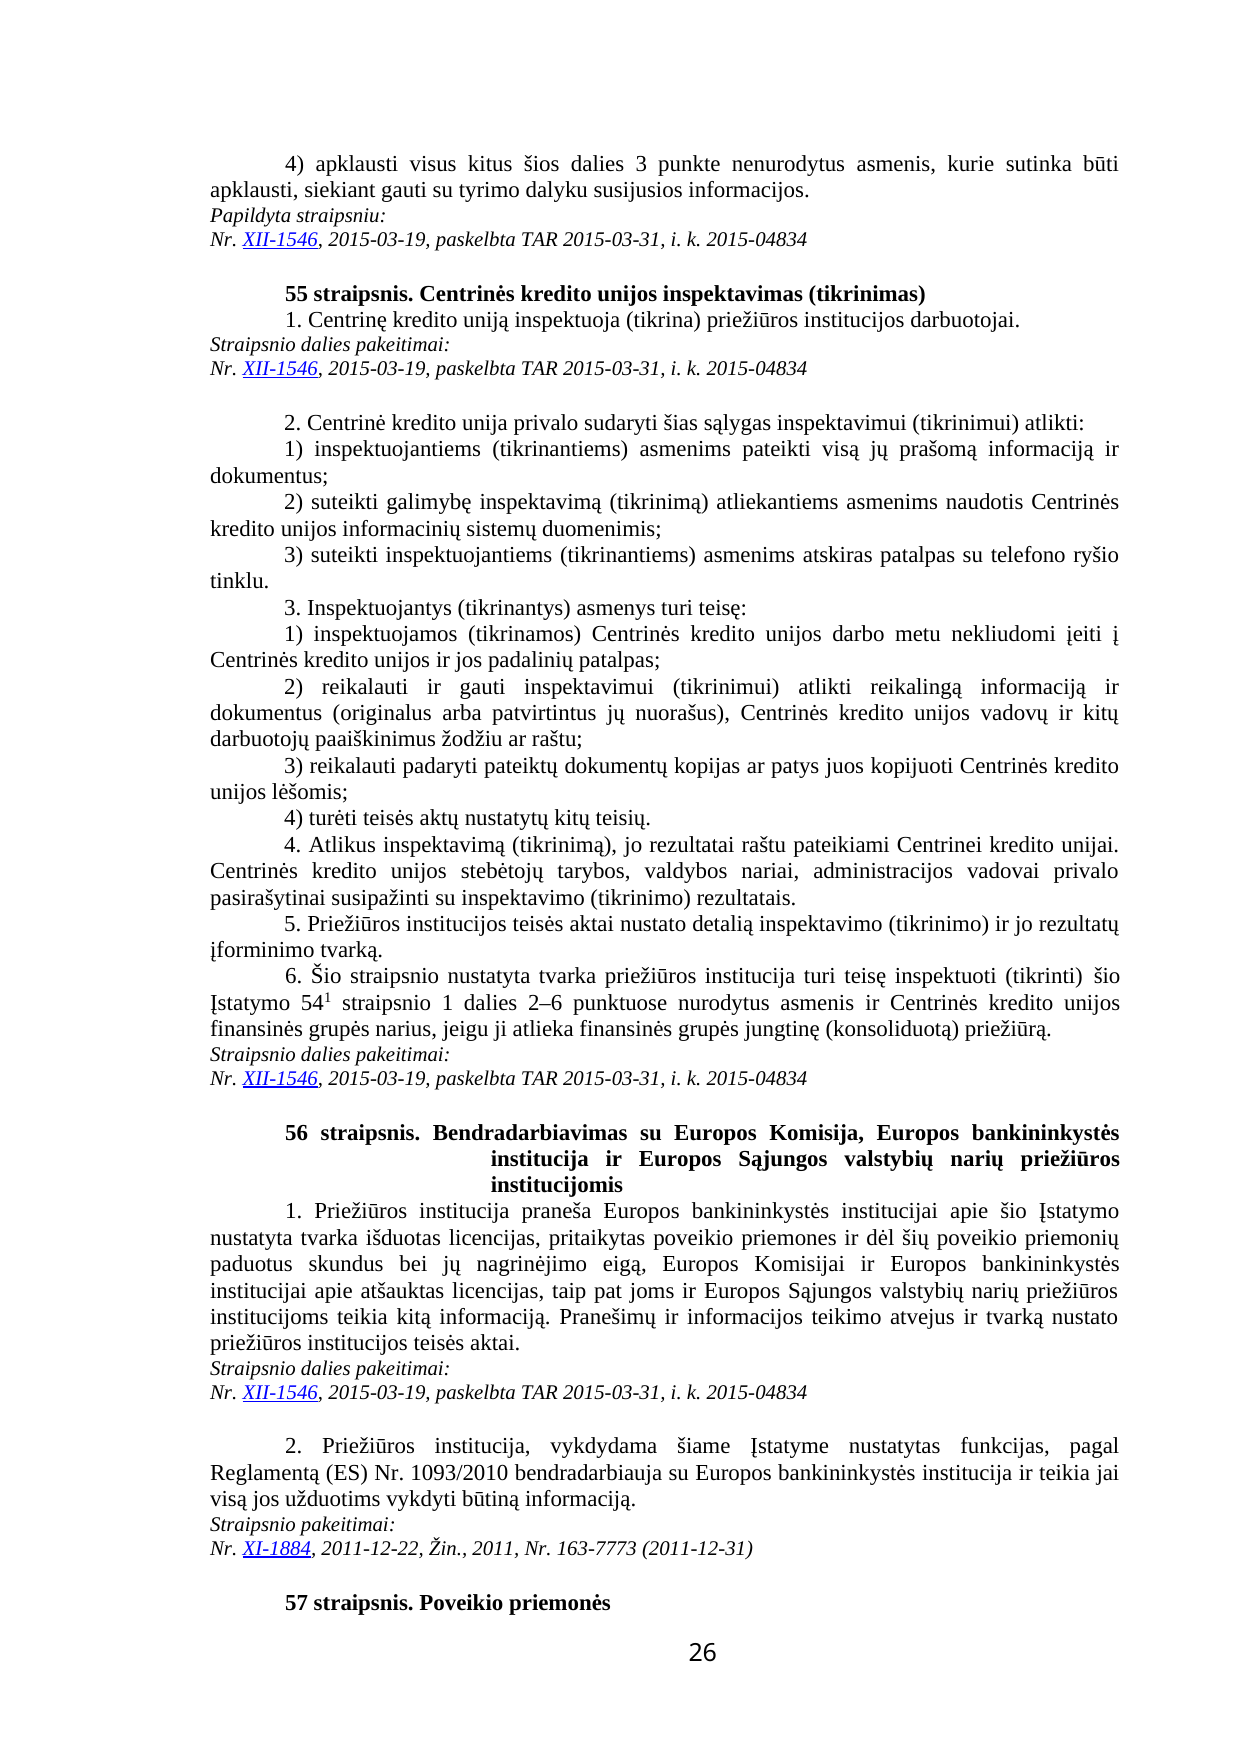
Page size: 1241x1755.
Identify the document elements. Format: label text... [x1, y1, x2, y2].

text Straipsnio dalies pakeitimai: [210, 1042, 1120, 1066]
text Nr. XII-1546, 2015-03-19, paskelbta TAR 2015-03-31, i. k. 2015-04834 [210, 356, 1120, 380]
text Nr. XII-1546, 2015-03-19, paskelbta TAR 2015-03-31, i. k. 2015-04834 [210, 227, 1120, 251]
text 1) inspektuojantiems (tikrinantiems) asmenims pateikti visą jų prašomą informaciją ir dokumentus; [210, 436, 1120, 488]
text 1. Priežiūros institucija praneša Europos bankininkystės institucijai apie šio Įstatymo nustatyta tvarka išduotas licencijas, pritaikytas poveikio priemones ir dėl šių poveikio priemonių paduotus skundus bei jų nagrinėjimo eigą, Europos Komisijai ir Europos bankininkystės institucijai apie atšauktas licencijas, taip pat joms ir Europos Sąjungos valstybių narių priežiūros institucijoms teikia kitą informaciją. Pranešimų ir informacijos teikimo atvejus ir tvarką nustato priežiūros institucijos teisės aktai. [210, 1198, 1120, 1356]
text Nr. XII-1546, 2015-03-19, paskelbta TAR 2015-03-31, i. k. 2015-04834 [210, 1380, 1120, 1404]
text 5. Priežiūros institucijos teisės aktai nustato detalią inspektavimo (tikrinimo) ir jo rezultatų įforminimo tvarką. [210, 910, 1120, 963]
text 2. Centrinė kredito unija privalo sudaryti šias sąlygas inspektavimui (tikrinimui) atlikti: [210, 409, 1120, 436]
text Papildyta straipsniu: [210, 203, 1120, 227]
text 1) inspektuojamos (tikrinamos) Centrinės kredito unijos darbo metu nekliudomi įeiti į Centrinės kredito unijos ir jos padalinių patalpas; [210, 620, 1120, 673]
text Nr. XII-1546, 2015-03-19, paskelbta TAR 2015-03-31, i. k. 2015-04834 [210, 1066, 1120, 1090]
text 4. Atlikus inspektavimą (tikrinimą), jo rezultatai raštu pateikiami Centrinei kredito unijai. Centrinės kredito unijos stebėtojų tarybos, valdybos nariai, administracijos vadovai privalo pasirašytinai susipažinti su inspektavimo (tikrinimo) rezultatais. [210, 831, 1120, 910]
text 56 straipsnis. Bendradarbiavimas su Europos Komisija, Europos bankininkystės institucija ir Europos Sąjungos valstybių narių priežiūros institucijomis [285, 1118, 1120, 1198]
text Straipsnio dalies pakeitimai: [210, 1356, 1120, 1380]
text Straipsnio dalies pakeitimai: [210, 332, 1120, 356]
text 4) turėti teisės aktų nustatytų kitų teisių. [210, 804, 1120, 831]
text 2) suteikti galimybę inspektavimą (tikrinimą) atliekantiems asmenims naudotis Centrinės kredito unijos informacinių sistemų duomenimis; [210, 488, 1120, 541]
text Straipsnio pakeitimai: [210, 1512, 1120, 1536]
text 3) suteikti inspektuojantiems (tikrinantiems) asmenims atskiras patalpas su telefono ryšio tinklu. [210, 541, 1120, 594]
text 4) apklausti visus kitus šios dalies 3 punkte nenurodytus asmenis, kurie sutinka būti apklausti, siekiant gauti su tyrimo dalyku susijusios informacijos. [210, 150, 1120, 203]
text 6. Šio straipsnio nustatyta tvarka priežiūros institucija turi teisę inspektuoti (tikrinti) šio Įstatymo 541 straipsnio 1 dalies 2–6 punktuose nurodytus asmenis ir Centrinės kredito unijos finansinės grupės narius, jeigu ji atlieka finansinės grupės jungtinę (konsoliduotą) priežiūrą. [210, 963, 1120, 1042]
text 3) reikalauti padaryti pateiktų dokumentų kopijas ar patys juos kopijuoti Centrinės kredito unijos lėšomis; [210, 752, 1120, 804]
text 57 straipsnis. Poveikio priemonės [210, 1588, 1120, 1615]
text 2) reikalauti ir gauti inspektavimui (tikrinimui) atlikti reikalingą informaciją ir dokumentus (originalus arba patvirtintus jų nuorašus), Centrinės kredito unijos vadovų ir kitų darbuotojų paaiškinimus žodžiu ar raštu; [210, 673, 1120, 752]
text 1. Centrinę kredito uniją inspektuoja (tikrina) priežiūros institucijos darbuotojai. [210, 306, 1120, 332]
text 55 straipsnis. Centrinės kredito unijos inspektavimas (tikrinimas) [210, 279, 1120, 306]
text 2. Priežiūros institucija, vykdydama šiame Įstatyme nustatytas funkcijas, pagal Reglamentą (ES) Nr. 1093/2010 bendradarbiauja su Europos bankininkystės institucija ir teikia jai visą jos užduotims vykdyti būtiną informaciją. [210, 1433, 1120, 1512]
text Nr. XI-1884, 2011-12-22, Žin., 2011, Nr. 163-7773 (2011-12-31) [210, 1536, 1120, 1560]
text 3. Inspektuojantys (tikrinantys) asmenys turi teisę: [210, 594, 1120, 620]
